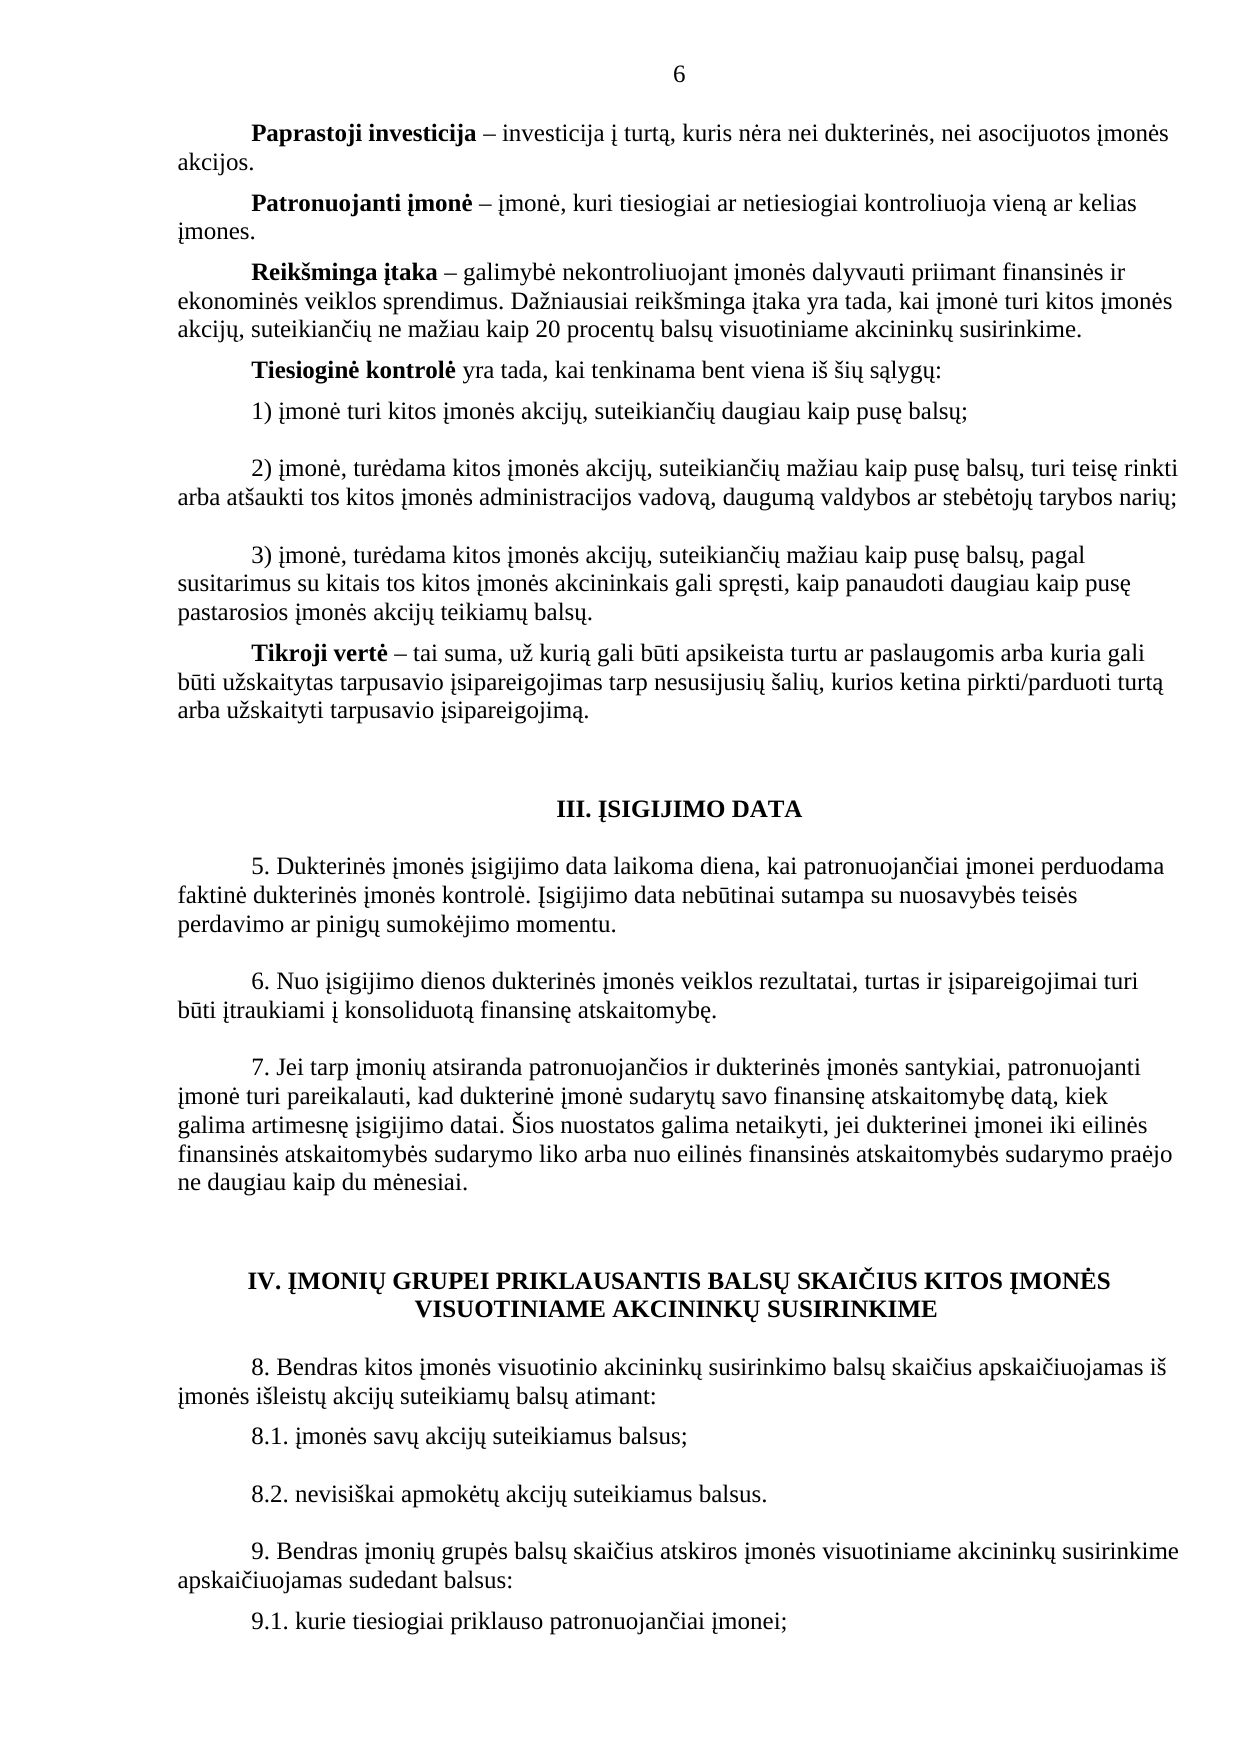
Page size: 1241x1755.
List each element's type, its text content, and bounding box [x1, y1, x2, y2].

text Tiesioginė kontrolė yra tada, kai tenkinama bent viena iš šių sąlygų: [177, 355, 1181, 384]
text Paprastoji investicija – investicija į turtą, kuris nėra nei dukterinės, nei asocijuotos įmonės akcijos. [177, 118, 1181, 176]
text 6. Nuo įsigijimo dienos dukterinės įmonės veiklos rezultatai, turtas ir įsipareigojimai turi būti įtraukiami į konsoliduotą finansinę atskaitomybę. [177, 966, 1181, 1024]
text 8.1. įmonės savų akcijų suteikiamus balsus; [177, 1421, 1181, 1450]
text Patronuojanti įmonė – įmonė, kuri tiesiogiai ar netiesiogiai kontroliuoja vieną ar kelias įmones. [177, 188, 1181, 245]
text 1) įmonė turi kitos įmonės akcijų, suteikiančių daugiau kaip pusę balsų; [177, 396, 1181, 425]
text Tikroji vertė – tai suma, už kurią gali būti apsikeista turtu ar paslaugomis arba kuria gali būti užskaitytas tarpusavio įsipareigojimas tarp nesusijusių šalių, kurios ketina pirkti/parduoti turtą arba užskaityti tarpusavio įsipareigojimą. [177, 638, 1181, 724]
text 7. Jei tarp įmonių atsiranda patronuojančios ir dukterinės įmonės santykiai, patronuojanti įmonė turi pareikalauti, kad dukterinė įmonė sudarytų savo finansinę atskaitomybę datą, kiek galima artimesnę įsigijimo datai. Šios nuostatos galima netaikyti, jei dukterinei įmonei iki eilinės finansinės atskaitomybės sudarymo liko arba nuo eilinės finansinės atskaitomybės sudarymo praėjo ne daugiau kaip du mėnesiai. [177, 1052, 1181, 1196]
text Reikšminga įtaka – galimybė nekontroliuojant įmonės dalyvauti priimant finansinės ir ekonominės veiklos sprendimus. Dažniausiai reikšminga įtaka yra tada, kai įmonė turi kitos įmonės akcijų, suteikiančių ne mažiau kaip 20 procentų balsų visuotiniame akcininkų susirinkime. [177, 257, 1181, 343]
text 8. Bendras kitos įmonės visuotinio akcininkų susirinkimo balsų skaičius apskaičiuojamas iš įmonės išleistų akcijų suteikiamų balsų atimant: [177, 1352, 1181, 1409]
text 8.2. nevisiškai apmokėtų akcijų suteikiamus balsus. [177, 1479, 1181, 1508]
text 2) įmonė, turėdama kitos įmonės akcijų, suteikiančių mažiau kaip pusę balsų, turi teisę rinkti arba atšaukti tos kitos įmonės administracijos vadovą, daugumą valdybos ar stebėtojų tarybos narių; [177, 453, 1181, 511]
text 9.1. kurie tiesiogiai priklauso patronuojančiai įmonei; [177, 1606, 1181, 1635]
text 3) įmonė, turėdama kitos įmonės akcijų, suteikiančių mažiau kaip pusę balsų, pagal susitarimus su kitais tos kitos įmonės akcininkais gali spręsti, kaip panaudoti daugiau kaip pusę pastarosios įmonės akcijų teikiamų balsų. [177, 540, 1181, 626]
text 5. Dukterinės įmonės įsigijimo data laikoma diena, kai patronuojančiai įmonei perduodama faktinė dukterinės įmonės kontrolė. Įsigijimo data nebūtinai sutampa su nuosavybės teisės perdavimo ar pinigų sumokėjimo momentu. [177, 851, 1181, 937]
text III. Įsigijimo data [177, 794, 1181, 822]
text 9. Bendras įmonių grupės balsų skaičius atskiros įmonės visuotiniame akcininkų susirinkime apskaičiuojamas sudedant balsus: [177, 1536, 1181, 1594]
text IV. Įmonių grupei priklausantis balsų skaičius kitos įmonės visuotiniame akcininkų susirinkime [177, 1266, 1181, 1323]
